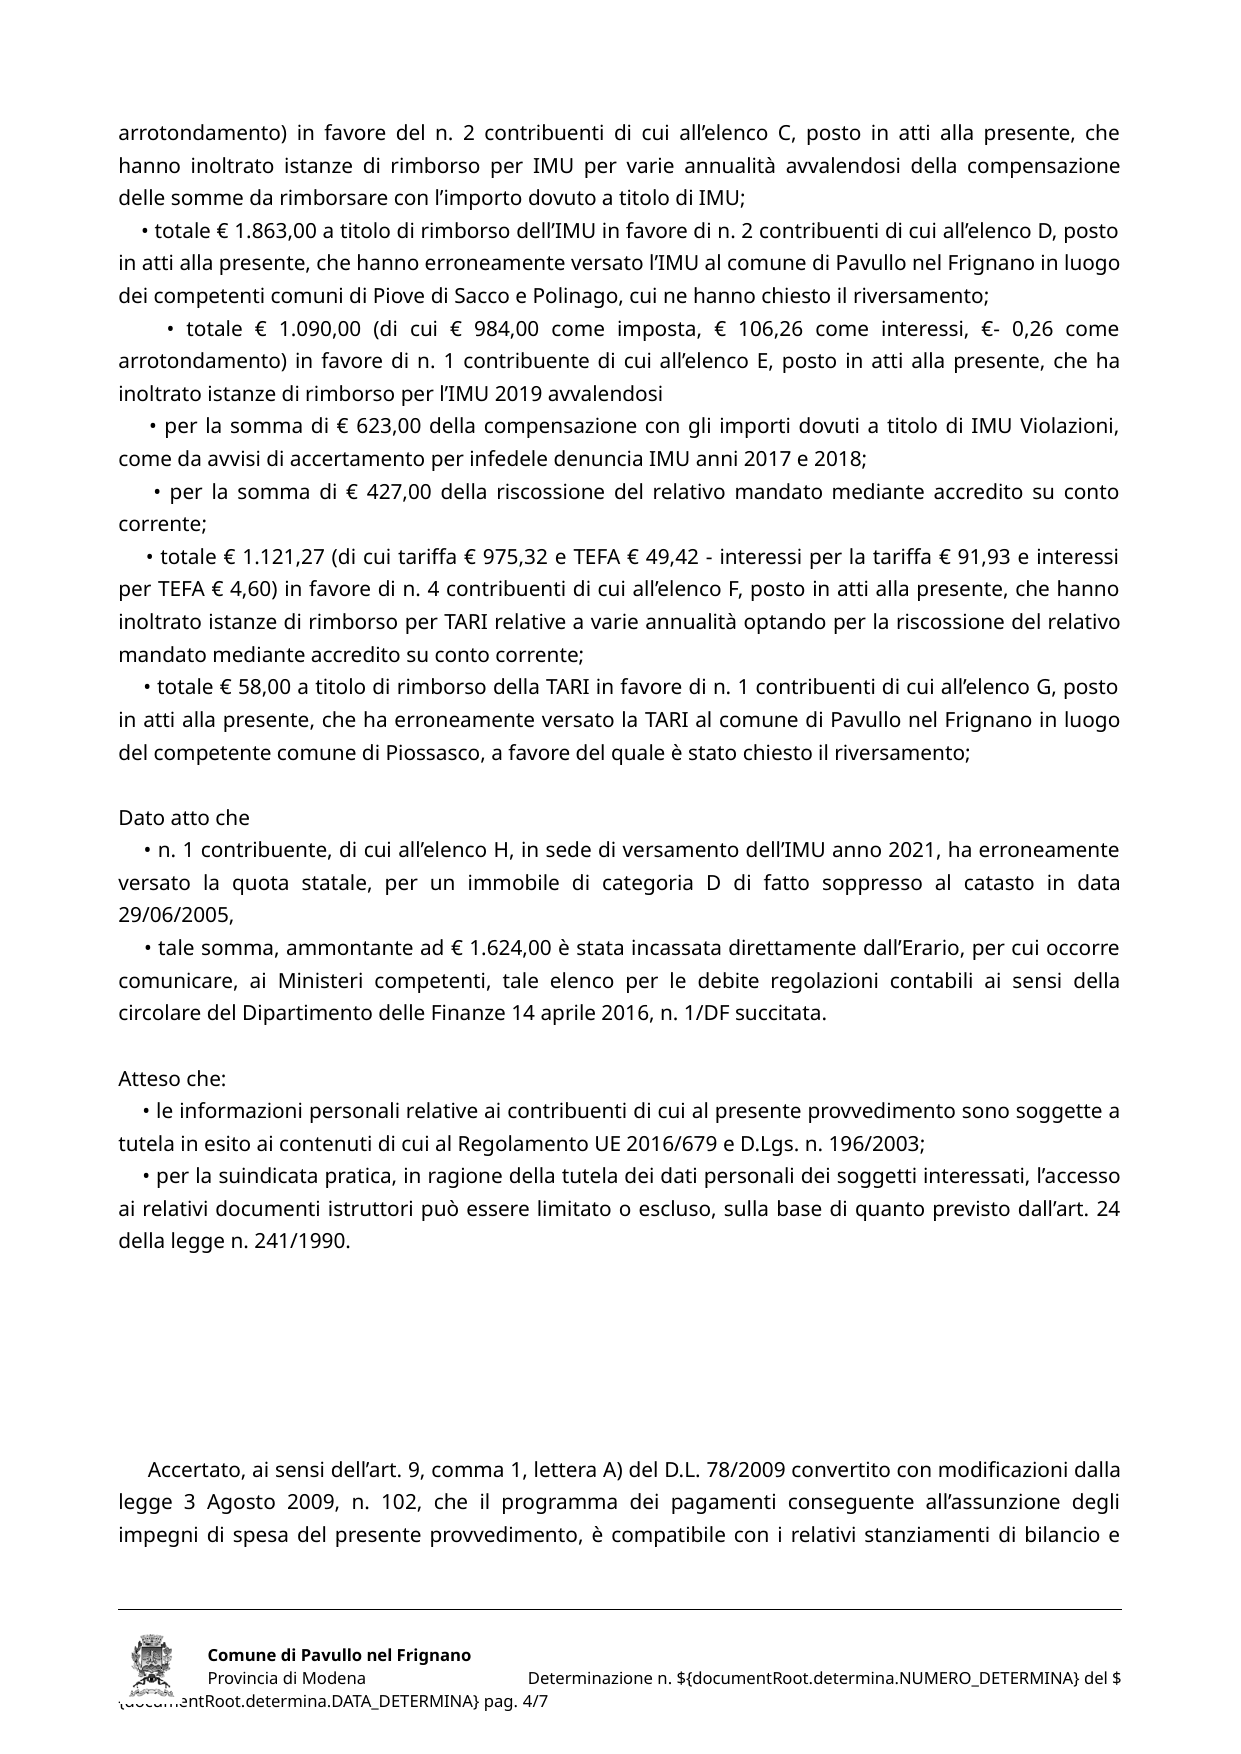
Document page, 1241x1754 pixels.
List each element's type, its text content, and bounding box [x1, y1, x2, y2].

text • per la somma di € 427,00 della riscossione del relativo mandato mediante accredito su conto corrente; [118, 477, 1122, 538]
text • totale € 58,00 a titolo di rimborso della TARI in favore di n. 1 contribuenti di cui all’elenco G, posto in atti alla presente, che ha erroneamente versato la TARI al comune di Pavullo nel Frignano in luogo del competente comune di Piossasco, a favore del quale è stato chiesto il riversamento; [118, 672, 1122, 766]
text • per la suindicata pratica, in ragione della tutela dei dati personali dei soggetti interessati, l’accesso ai relativi documenti istruttori può essere limitato o escluso, sulla base di quanto previsto dall’art. 24 della legge n. 241/1990. [118, 1161, 1122, 1255]
text • tale somma, ammontante ad € 1.624,00 è stata incassata direttamente dall’Erario, per cui occorre comunicare, ai Ministeri competenti, tale elenco per le debite regolazioni contabili ai sensi della circolare del Dipartimento delle Finanze 14 aprile 2016, n. 1/DF succitata. [118, 933, 1122, 1027]
text • le informazioni personali relative ai contribuenti di cui al presente provvedimento sono soggette a tutela in esito ai contenuti di cui al Regolamento UE 2016/679 e D.Lgs. n. 196/2003; [118, 1096, 1122, 1157]
text • per la somma di € 623,00 della compensazione con gli importi dovuti a titolo di IMU Violazioni, come da avvisi di accertamento per infedele denuncia IMU anni 2017 e 2018; [118, 412, 1122, 473]
picture [120, 1631, 183, 1704]
text Dato atto che [118, 803, 1122, 831]
text • totale € 1.121,27 (di cui tariffa € 975,32 e TEFA € 49,42 - interessi per la tariffa € 91,93 e interessi per TEFA € 4,60) in favore di n. 4 contribuenti di cui all’elenco F, posto in atti alla presente, che hanno inoltrato istanze di rimborso per TARI relative a varie annualità optando per la riscossione del relativo mandato mediante accredito su conto corrente; [118, 542, 1122, 668]
text Accertato, ai sensi dell’art. 9, comma 1, lettera A) del D.L. 78/2009 convertito con modificazioni dalla legge 3 Agosto 2009, n. 102, che il programma dei pagamenti conseguente all’assunzione degli impegni di spesa del presente provvedimento, è compatibile con i relativi stanziamenti di bilancio e [118, 1455, 1122, 1548]
text • n. 1 contribuente, di cui all’elenco H, in sede di versamento dell’IMU anno 2021, ha erroneamente versato la quota statale, per un immobile di categoria D di fatto soppresso al catasto in data 29/06/2005, [118, 835, 1122, 929]
text arrotondamento) in favore del n. 2 contribuenti di cui all’elenco C, posto in atti alla presente, che hanno inoltrato istanze di rimborso per IMU per varie annualità avvalendosi della compensazione delle somme da rimborsare con l’importo dovuto a titolo di IMU; [118, 118, 1122, 212]
text • totale € 1.090,00 (di cui € 984,00 come imposta, € 106,26 come interessi, €- 0,26 come arrotondamento) in favore di n. 1 contribuente di cui all’elenco E, posto in atti alla presente, che ha inoltrato istanze di rimborso per l’IMU 2019 avvalendosi [118, 314, 1122, 407]
text • totale € 1.863,00 a titolo di rimborso dell’IMU in favore di n. 2 contribuenti di cui all’elenco D, posto in atti alla presente, che hanno erroneamente versato l’IMU al comune di Pavullo nel Frignano in luogo dei competenti comuni di Piove di Sacco e Polinago, cui ne hanno chiesto il riversamento; [118, 216, 1122, 309]
text Atteso che: [118, 1064, 1122, 1092]
